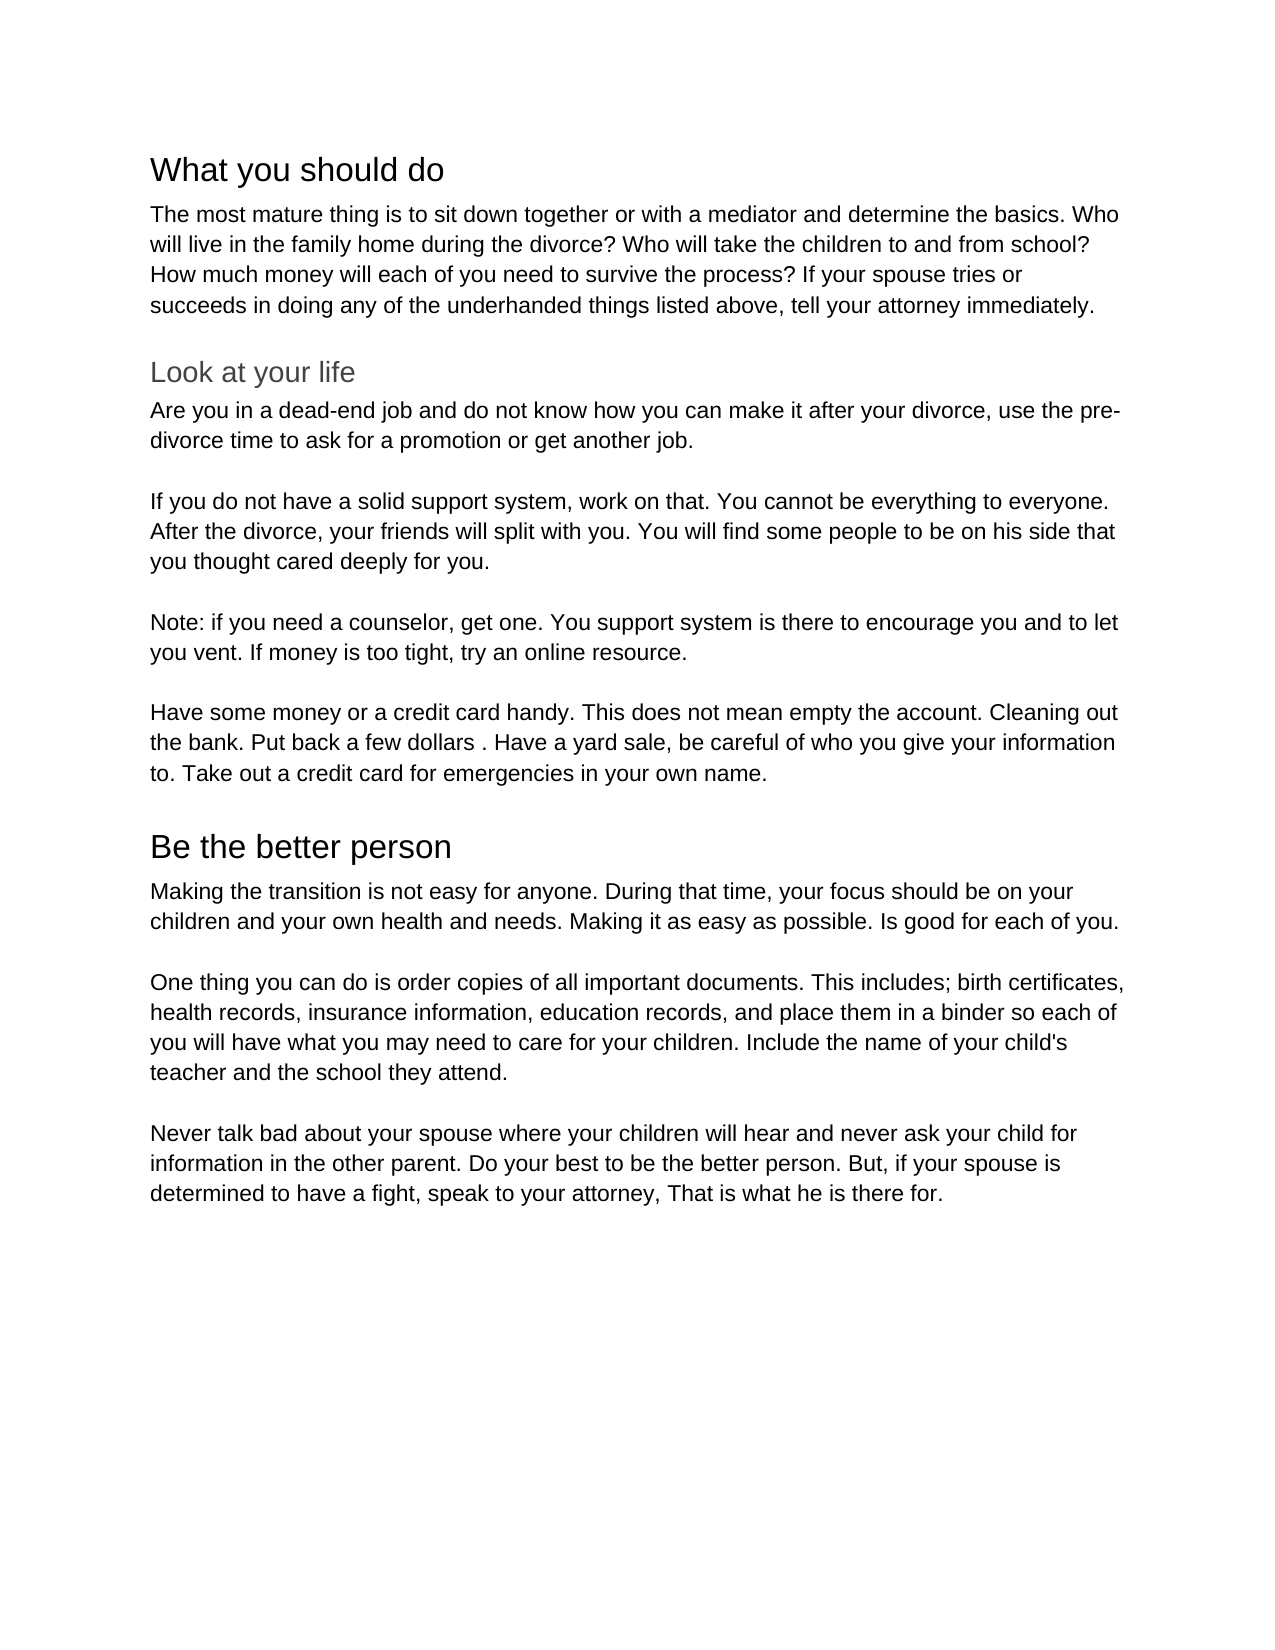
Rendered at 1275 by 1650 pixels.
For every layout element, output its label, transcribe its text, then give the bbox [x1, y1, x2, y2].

text Never talk bad about your spouse where your children will hear and never ask your child for information in the other parent. Do your best to be the better person. But, if your spouse is determined to have a fight, speak to your attorney, That is what he is there for. [150, 1120, 1125, 1207]
text If you do not have a solid support system, work on that. You cannot be everything to everyone. After the divorce, your friends will split with you. You will find some people to be on his side that you thought cared deeply for you. [150, 488, 1125, 574]
text The most mature thing is to sit down together or with a mediator and determine the basics. Who will live in the family home during the divorce? Who will take the children to and from school? How much money will each of you need to survive the process? If your spouse tries or succeeds in doing any of the underhanded things listed above, tell your attorney immediately. [150, 201, 1125, 318]
subtitle Look at your life [150, 355, 1125, 389]
subtitle Be the better person [150, 827, 1125, 866]
text Making the transition is not easy for anyone. During that time, your focus should be on your children and your own health and needs. Making it as easy as possible. Is good for each of you. [150, 878, 1125, 935]
text Are you in a dead-end job and do not know how you can make it after your divorce, use the pre-divorce time to ask for a promotion or get another job. [150, 397, 1125, 453]
text Have some money or a credit card handy. This does not mean empty the account. Cleaning out the bank. Put back a few dollars . Have a yard sale, be careful of who you give your information to. Take out a credit card for emergencies in your own name. [150, 699, 1125, 786]
text Note: if you need a counselor, get one. You support system is there to encourage you and to let you vent. If money is too tight, try an online resource. [150, 608, 1125, 665]
subtitle What you should do [150, 150, 1125, 188]
text One thing you can do is order copies of all important documents. This includes; birth certificates, health records, insurance information, education records, and place them in a binder so each of you will have what you may need to care for your children. Include the name of your child's teacher and the school they attend. [150, 969, 1125, 1086]
